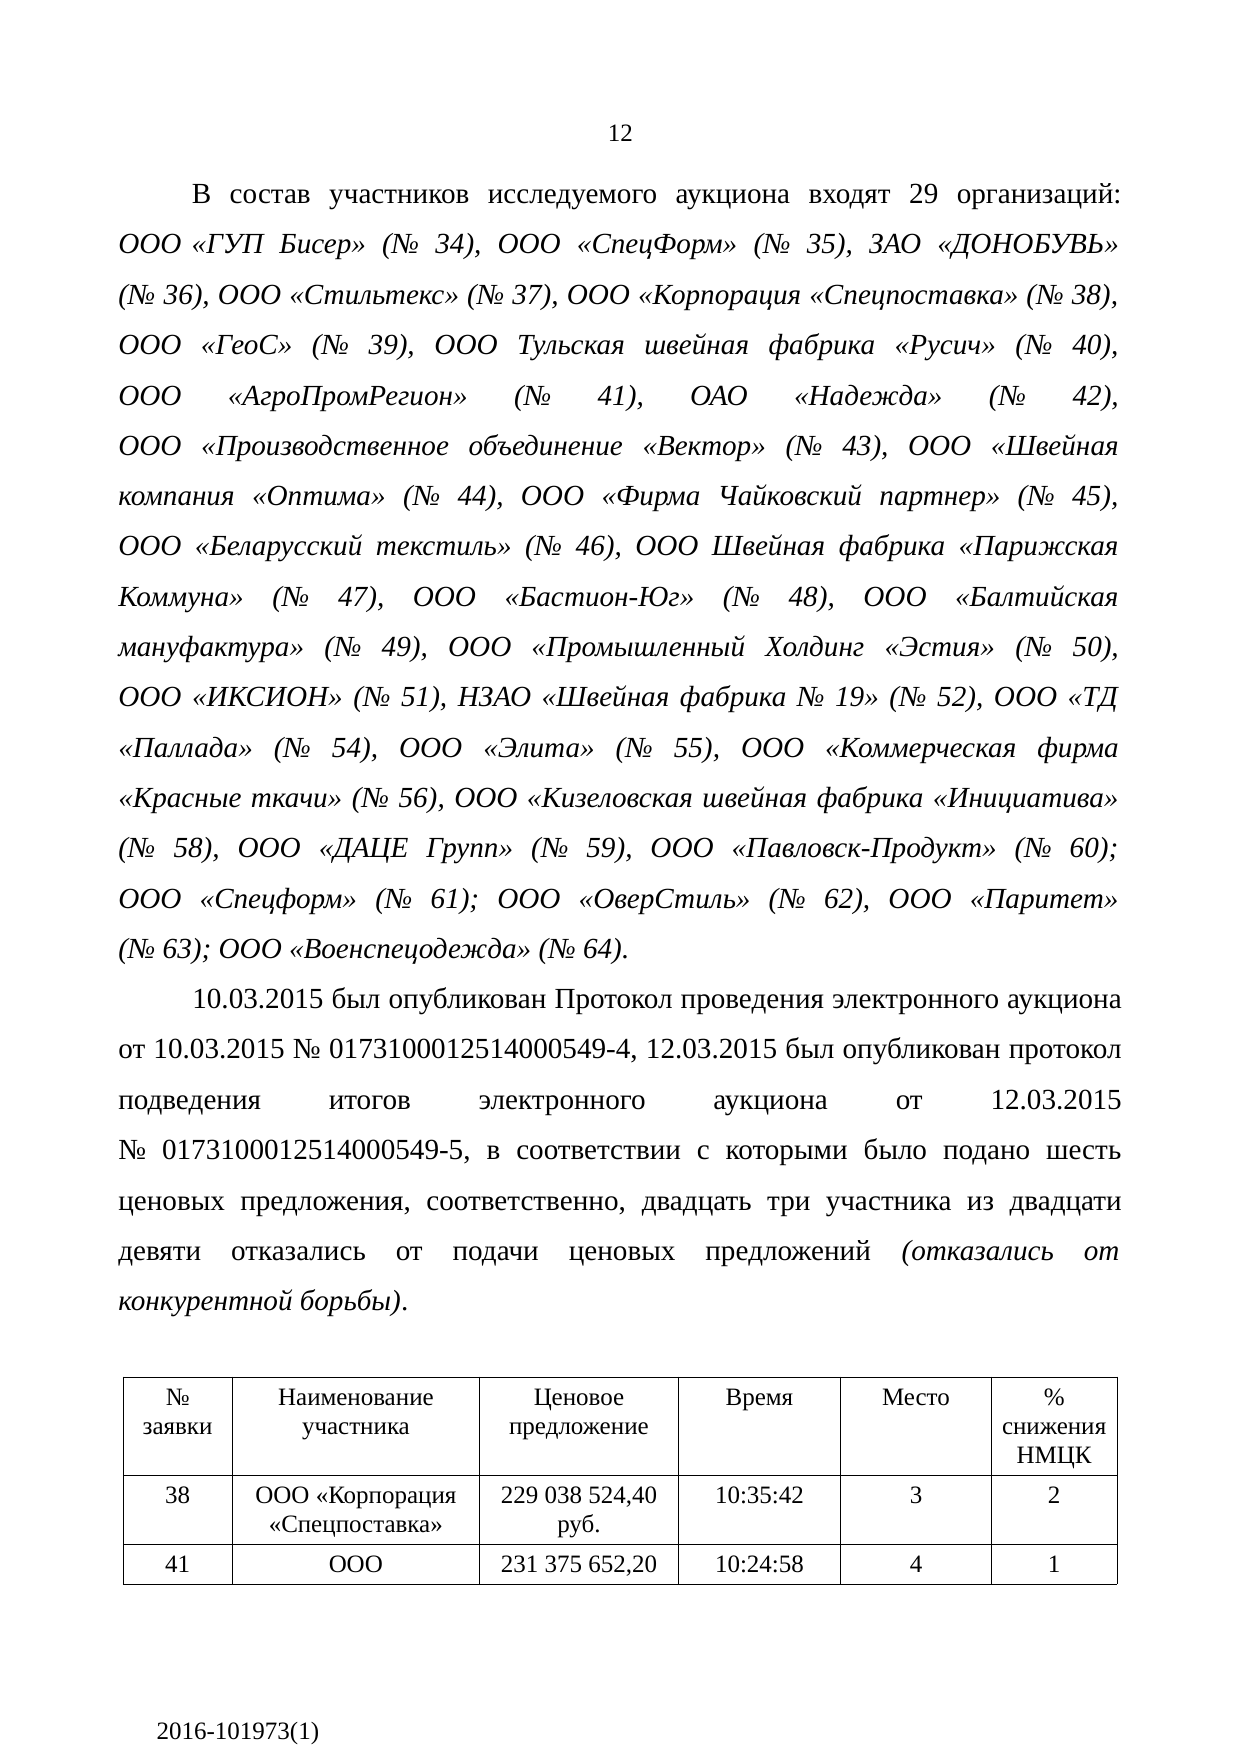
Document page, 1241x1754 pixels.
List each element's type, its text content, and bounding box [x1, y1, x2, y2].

table_cell 10:35:42 [679, 1476, 840, 1543]
table_cell 38 [124, 1476, 232, 1543]
table_cell 3 [841, 1476, 991, 1543]
table_header Время [679, 1378, 840, 1474]
table_header Место [841, 1378, 991, 1474]
table_cell 41 [124, 1545, 232, 1584]
table_header % снижения НМЦК [992, 1378, 1117, 1474]
table_header Наименование участника [233, 1378, 479, 1474]
table_cell 229 038 524,40 руб. [480, 1476, 678, 1543]
table_cell 4 [841, 1545, 991, 1584]
text 10.03.2015 был опубликован Протокол проведения электронного аукциона от 10.03.2015 № 0173100012514000549-4, 12.03.2015 был опубликован протокол подведения итогов электронного аукциона от 12.03.2015 № 0173100012514000549-5, в соответствии с которыми было подано шесть ценовых предложения, соответственно, двадцать три участника из двадцати девяти отказались от подачи ценовых предложений (отказались от конкурентной борьбы). [118, 981, 1122, 1317]
table_header № заявки [124, 1378, 232, 1474]
table_cell 10:24:58 [679, 1545, 840, 1584]
table_cell 2 [992, 1476, 1117, 1543]
table_cell ООО [233, 1545, 479, 1584]
table_cell ООО «Корпорация «Спецпоставка» [233, 1476, 479, 1543]
table_cell 1 [992, 1545, 1117, 1584]
table_header Ценовое предложение [480, 1378, 678, 1474]
text В состав участников исследуемого аукциона входят 29 организаций: ООО «ГУП Бисер» (№ 34), ООО «СпецФорм» (№ 35), ЗАО «ДОНОБУВЬ» (№ 36), ООО «Стильтекс» (№ 37), ООО «Корпорация «Спецпоставка» (№ 38), ООО «ГеоС» (№ 39), ООО Тульская швейная фабрика «Русич» (№ 40), ООО «АгроПромРегион» (№ 41), ОАО «Надежда» (№ 42), ООО «Производственное объединение «Вектор» (№ 43), ООО «Швейная компания «Оптима» (№ 44), ООО «Фирма Чайковский партнер» (№ 45), ООО «Беларусский текстиль» (№ 46), ООО Швейная фабрика «Парижская Коммуна» (№ 47), ООО «Бастион-Юг» (№ 48), ООО «Балтийская мануфактура» (№ 49), ООО «Промышленный Холдинг «Эстия» (№ 50), ООО «ИКСИОН» (№ 51), НЗАО «Швейная фабрика № 19» (№ 52), ООО «ТД «Паллада» (№ 54), ООО «Элита» (№ 55), ООО «Коммерческая фирма «Красные ткачи» (№ 56), ООО «Кизеловская швейная фабрика «Инициатива» (№ 58), ООО «ДАЦЕ Групп» (№ 59), ООО «Павловск-Продукт» (№ 60); ООО «Спецформ» (№ 61); ООО «ОверСтиль» (№ 62), ООО «Паритет» (№ 63); ООО «Военспецодежда» (№ 64). [118, 176, 1122, 964]
table_cell 231 375 652,20 [480, 1545, 678, 1584]
